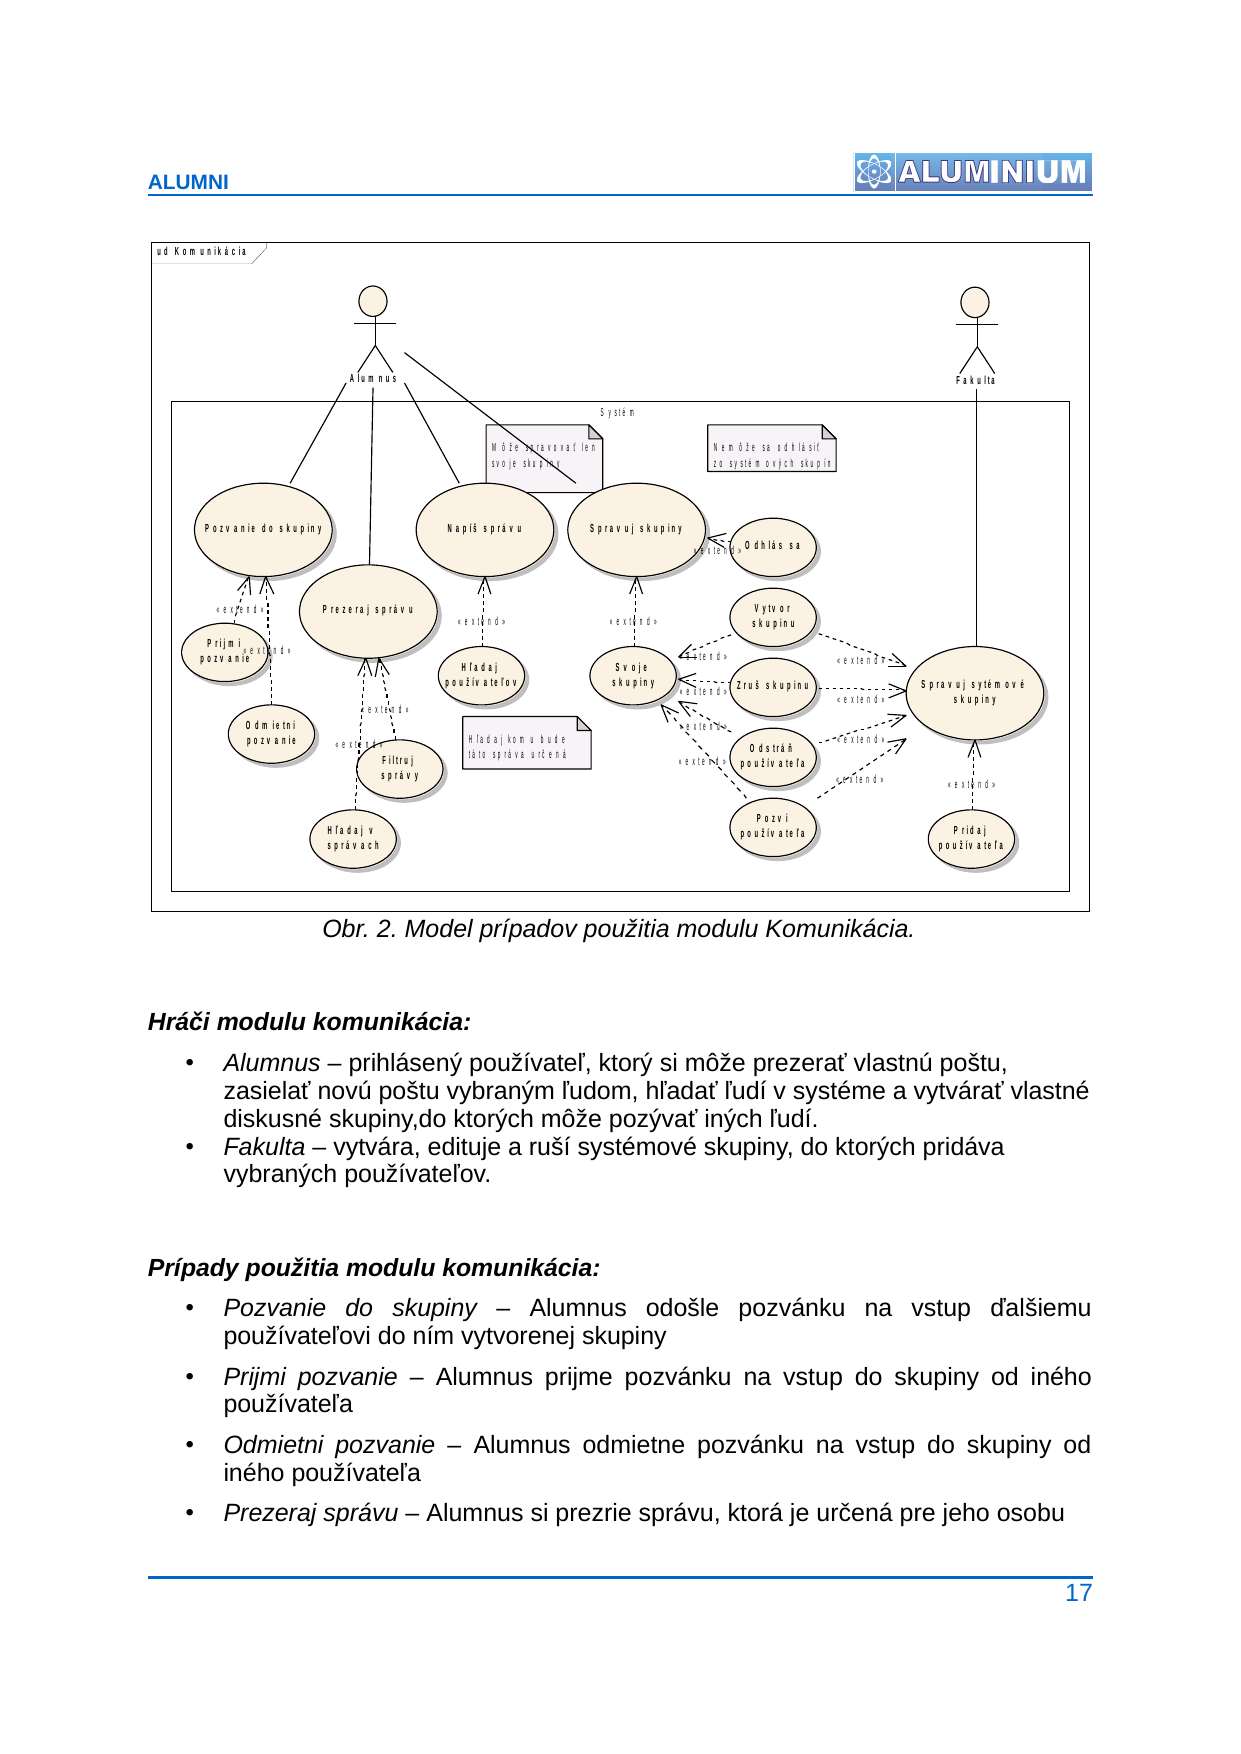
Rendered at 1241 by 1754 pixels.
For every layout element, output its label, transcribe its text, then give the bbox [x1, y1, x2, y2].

text Obr. 2. Model prípadov použitia modulu Komunikácia. [148, 238, 1093, 943]
list Odmietni pozvanie – Alumnus odmietne pozvánku na vstup do skupiny od iného používateľa [185, 1431, 1093, 1487]
list Prezeraj správu – Alumnus si prezrie správu, ktorá je určená pre jeho osobu [185, 1499, 1093, 1527]
list Prijmi pozvanie – Alumnus prijme pozvánku na vstup do skupiny od iného používateľa [185, 1362, 1093, 1418]
subtitle Prípady použitia modulu komunikácia: [148, 1254, 1093, 1281]
subtitle Hráči modulu komunikácia: [148, 1008, 1093, 1036]
list Pozvanie do skupiny – Alumnus odošle pozvánku na vstup ďalšiemu používateľovi do ním vytvorenej skupiny [185, 1294, 1093, 1350]
list Alumnus – prihlásený používateľ, ktorý si môže prezerať vlastnú poštu, zasielať novú poštu vybraným ľudom, hľadať ľudí v systéme a vytvárať vlastné diskusné skupiny,do ktorých môže pozývať iných ľudí. [185, 1048, 1093, 1132]
list Fakulta – vytvára, edituje a ruší systémové skupiny, do ktorých pridáva vybraných používateľov. [185, 1132, 1093, 1188]
